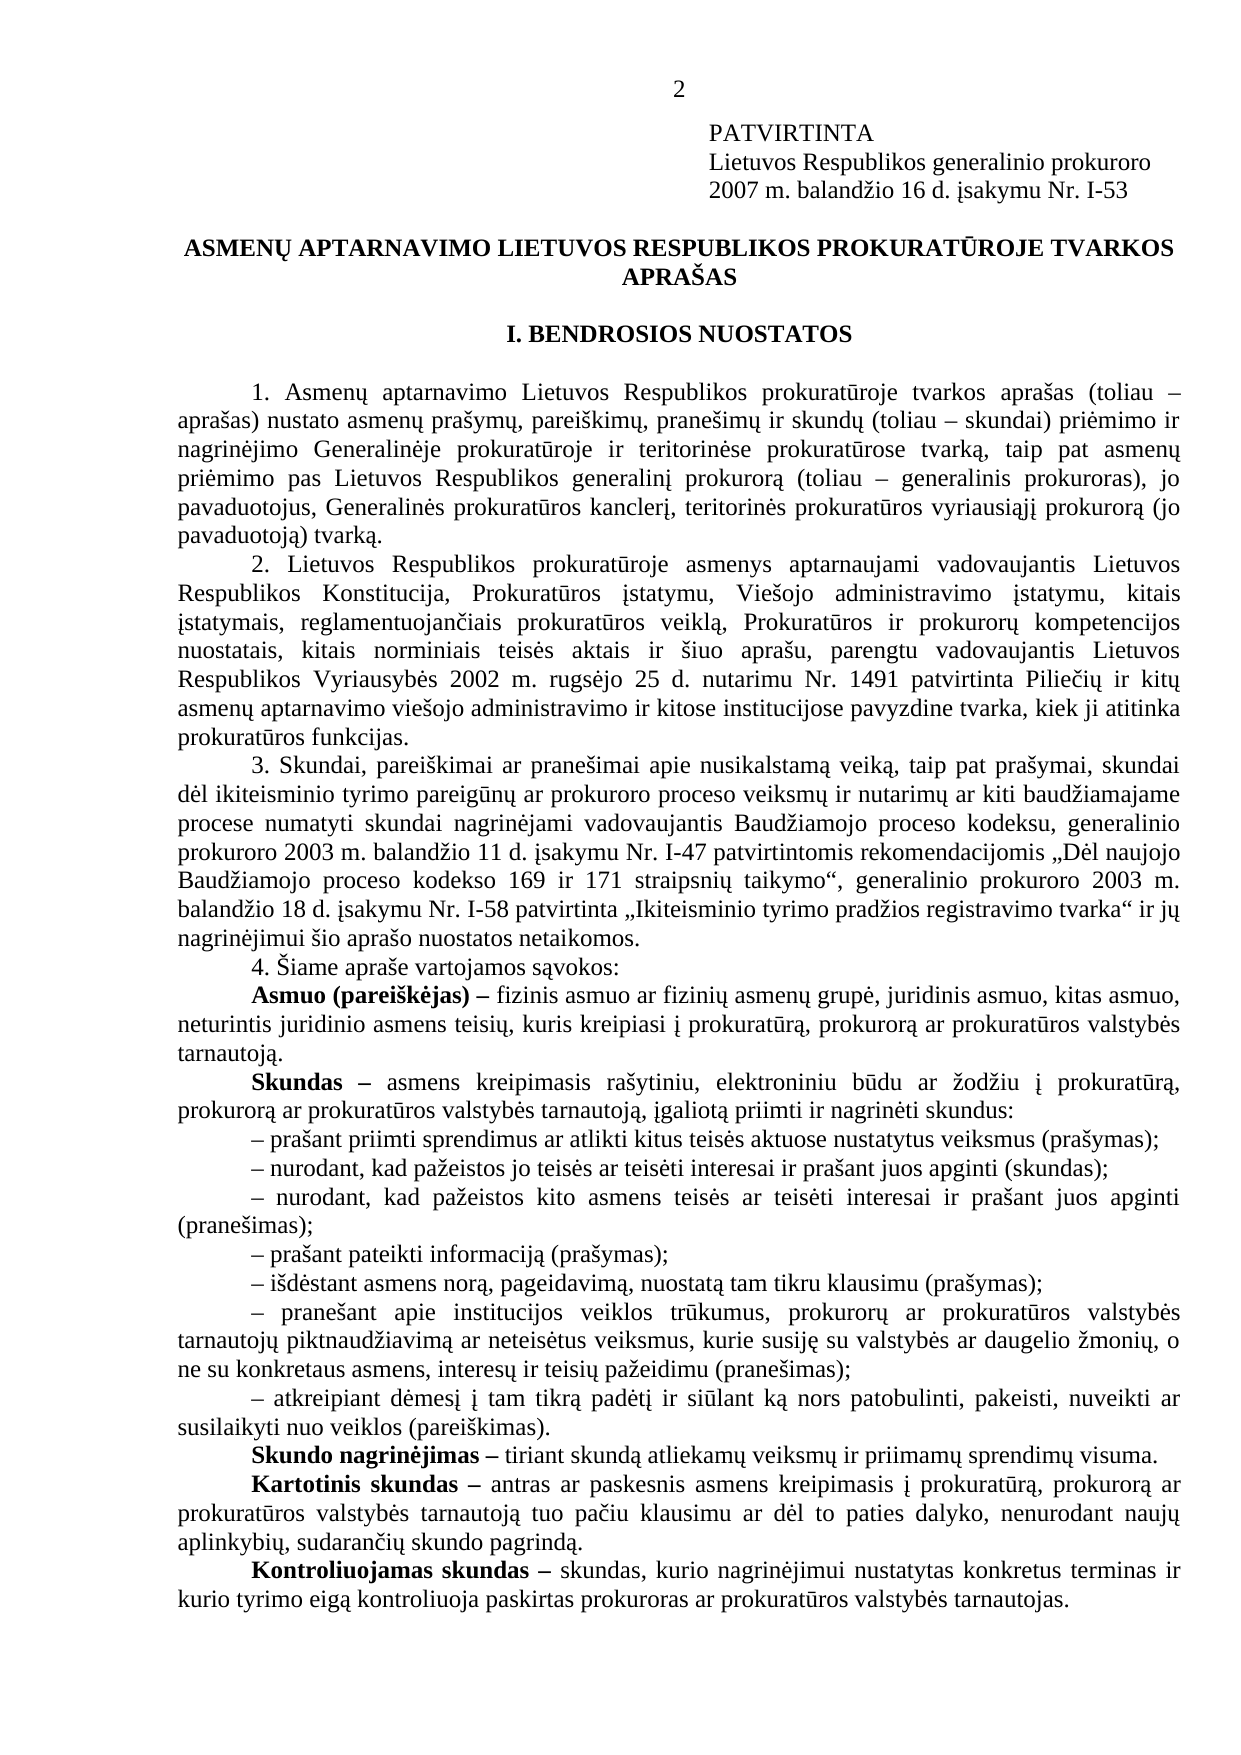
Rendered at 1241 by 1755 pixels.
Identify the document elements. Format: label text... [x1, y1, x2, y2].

text Asmuo (pareiškėjas) – fizinis asmuo ar fizinių asmenų grupė, juridinis asmuo, kitas asmuo, neturintis juridinio asmens teisių, kuris kreipiasi į prokuratūrą, prokurorą ar prokuratūros valstybės tarnautoją. [177, 981, 1181, 1067]
text Skundo nagrinėjimas – tiriant skundą atliekamų veiksmų ir priimamų sprendimų visuma. [177, 1441, 1181, 1469]
text Skundas – asmens kreipimasis rašytiniu, elektroniniu būdu ar žodžiu į prokuratūrą, prokurorą ar prokuratūros valstybės tarnautoją, įgaliotą priimti ir nagrinėti skundus: [177, 1067, 1181, 1124]
text 1. Asmenų aptarnavimo Lietuvos Respublikos prokuratūroje tvarkos aprašas (toliau – aprašas) nustato asmenų prašymų, pareiškimų, pranešimų ir skundų (toliau – skundai) priėmimo ir nagrinėjimo Generalinėje prokuratūroje ir teritorinėse prokuratūrose tvarką, taip pat asmenų priėmimo pas Lietuvos Respublikos generalinį prokurorą (toliau – generalinis prokuroras), jo pavaduotojus, Generalinės prokuratūros kanclerį, teritorinės prokuratūros vyriausiąjį prokurorą (jo pavaduotoją) tvarką. [177, 377, 1181, 549]
text – išdėstant asmens norą, pageidavimą, nuostatą tam tikru klausimu (prašymas); [177, 1268, 1181, 1297]
text – pranešant apie institucijos veiklos trūkumus, prokurorų ar prokuratūros valstybės tarnautojų piktnaudžiavimą ar neteisėtus veiksmus, kurie susiję su valstybės ar daugelio žmonių, o ne su konkretaus asmens, interesų ir teisių pažeidimu (pranešimas); [177, 1297, 1181, 1383]
text – nurodant, kad pažeistos kito asmens teisės ar teisėti interesai ir prašant juos apginti (pranešimas); [177, 1182, 1181, 1239]
text – prašant pateikti informaciją (prašymas); [177, 1239, 1181, 1268]
text PATVIRTINTA [177, 118, 1181, 147]
text 3. Skundai, pareiškimai ar pranešimai apie nusikalstamą veiką, taip pat prašymai, skundai dėl ikiteisminio tyrimo pareigūnų ar prokuroro proceso veiksmų ir nutarimų ar kiti baudžiamajame procese numatyti skundai nagrinėjami vadovaujantis Baudžiamojo proceso kodeksu, generalinio prokuroro 2003 m. balandžio 11 d. įsakymu Nr. I-47 patvirtintomis rekomendacijomis „Dėl naujojo Baudžiamojo proceso kodekso 169 ir 171 straipsnių taikymo“, generalinio prokuroro 2003 m. balandžio 18 d. įsakymu Nr. I-58 patvirtinta „Ikiteisminio tyrimo pradžios registravimo tvarka“ ir jų nagrinėjimui šio aprašo nuostatos netaikomos. [177, 751, 1181, 952]
text 4. Šiame apraše vartojamos sąvokos: [177, 952, 1181, 981]
text 2007 m. balandžio 16 d. įsakymu Nr. I-53 [177, 176, 1181, 204]
text – atkreipiant dėmesį į tam tikrą padėtį ir siūlant ką nors patobulinti, pakeisti, nuveikti ar susilaikyti nuo veiklos (pareiškimas). [177, 1383, 1181, 1441]
text Lietuvos Respublikos generalinio prokuroro [177, 147, 1181, 176]
text ASMENŲ APTARNAVIMO LIETUVOS RESPUBLIKOS PROKURATŪROJE TVARKOS APRAŠAS [177, 233, 1181, 291]
text – nurodant, kad pažeistos jo teisės ar teisėti interesai ir prašant juos apginti (skundas); [177, 1153, 1181, 1182]
text I. BENDROSIOS NUOSTATOS [177, 319, 1181, 348]
text Kontroliuojamas skundas – skundas, kurio nagrinėjimui nustatytas konkretus terminas ir kurio tyrimo eigą kontroliuoja paskirtas prokuroras ar prokuratūros valstybės tarnautojas. [177, 1556, 1181, 1613]
text Kartotinis skundas – antras ar paskesnis asmens kreipimasis į prokuratūrą, prokurorą ar prokuratūros valstybės tarnautoją tuo pačiu klausimu ar dėl to paties dalyko, nenurodant naujų aplinkybių, sudarančių skundo pagrindą. [177, 1469, 1181, 1556]
text – prašant priimti sprendimus ar atlikti kitus teisės aktuose nustatytus veiksmus (prašymas); [177, 1124, 1181, 1153]
text 2. Lietuvos Respublikos prokuratūroje asmenys aptarnaujami vadovaujantis Lietuvos Respublikos Konstitucija, Prokuratūros įstatymu, Viešojo administravimo įstatymu, kitais įstatymais, reglamentuojančiais prokuratūros veiklą, Prokuratūros ir prokurorų kompetencijos nuostatais, kitais norminiais teisės aktais ir šiuo aprašu, parengtu vadovaujantis Lietuvos Respublikos Vyriausybės 2002 m. rugsėjo 25 d. nutarimu Nr. 1491 patvirtinta Piliečių ir kitų asmenų aptarnavimo viešojo administravimo ir kitose institucijose pavyzdine tvarka, kiek ji atitinka prokuratūros funkcijas. [177, 549, 1181, 751]
